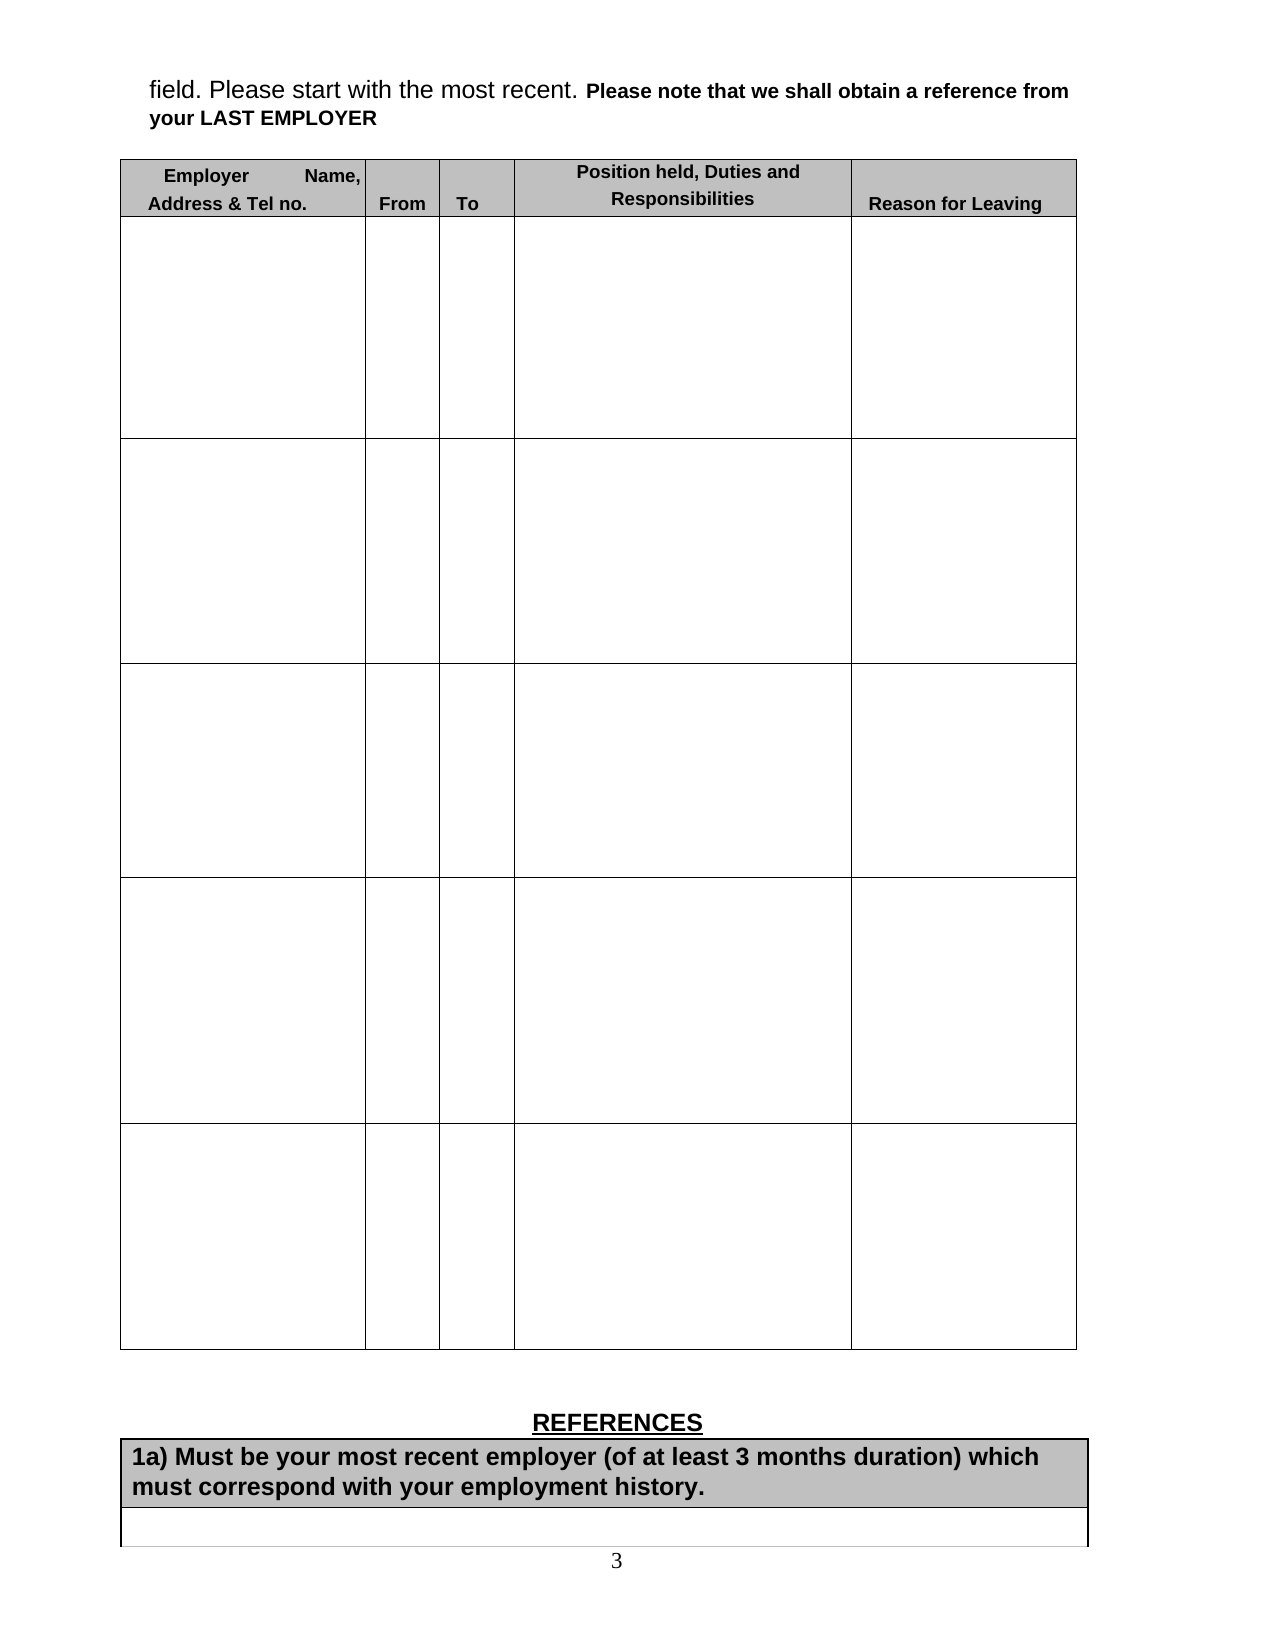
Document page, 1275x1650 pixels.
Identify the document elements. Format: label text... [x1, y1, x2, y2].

table_cell [122, 1508, 1087, 1546]
table_cell [366, 439, 439, 663]
table_header From [366, 160, 439, 216]
table_cell [121, 878, 365, 1123]
table_cell [852, 217, 1076, 437]
table_cell [121, 664, 365, 877]
table_cell [440, 1124, 514, 1349]
table_cell [366, 878, 439, 1123]
table_cell [852, 1124, 1076, 1349]
table_cell [121, 217, 365, 437]
table_cell [440, 439, 514, 663]
table_cell [515, 878, 851, 1123]
table_cell [515, 1124, 851, 1349]
table_cell [852, 439, 1076, 663]
table_header 1a) Must be your most recent employer (of at least 3 months duration) which must correspond with your employment history. [122, 1440, 1087, 1507]
table_header Position held, Duties and Responsibilities [515, 160, 851, 216]
table_header Reason for Leaving [852, 160, 1076, 216]
table_cell [852, 664, 1076, 877]
table_cell [515, 439, 851, 663]
table_header Employer Name, Address & Tel no. [121, 160, 365, 216]
table_cell [852, 878, 1076, 1123]
table_cell [366, 664, 439, 877]
text field. Please start with the most recent. Please note that we shall obtain a reference from your LAST EMPLOYER [148, 75, 1070, 131]
table_cell [121, 439, 365, 663]
table_cell [366, 217, 439, 437]
table_cell [440, 217, 514, 437]
table_cell [121, 1124, 365, 1349]
table_cell [366, 1124, 439, 1349]
table_cell [440, 664, 514, 877]
table_cell [515, 217, 851, 437]
subtitle REFERENCES [148, 1408, 1092, 1437]
table_cell [440, 878, 514, 1123]
table_header To [440, 160, 514, 216]
table_cell [515, 664, 851, 877]
